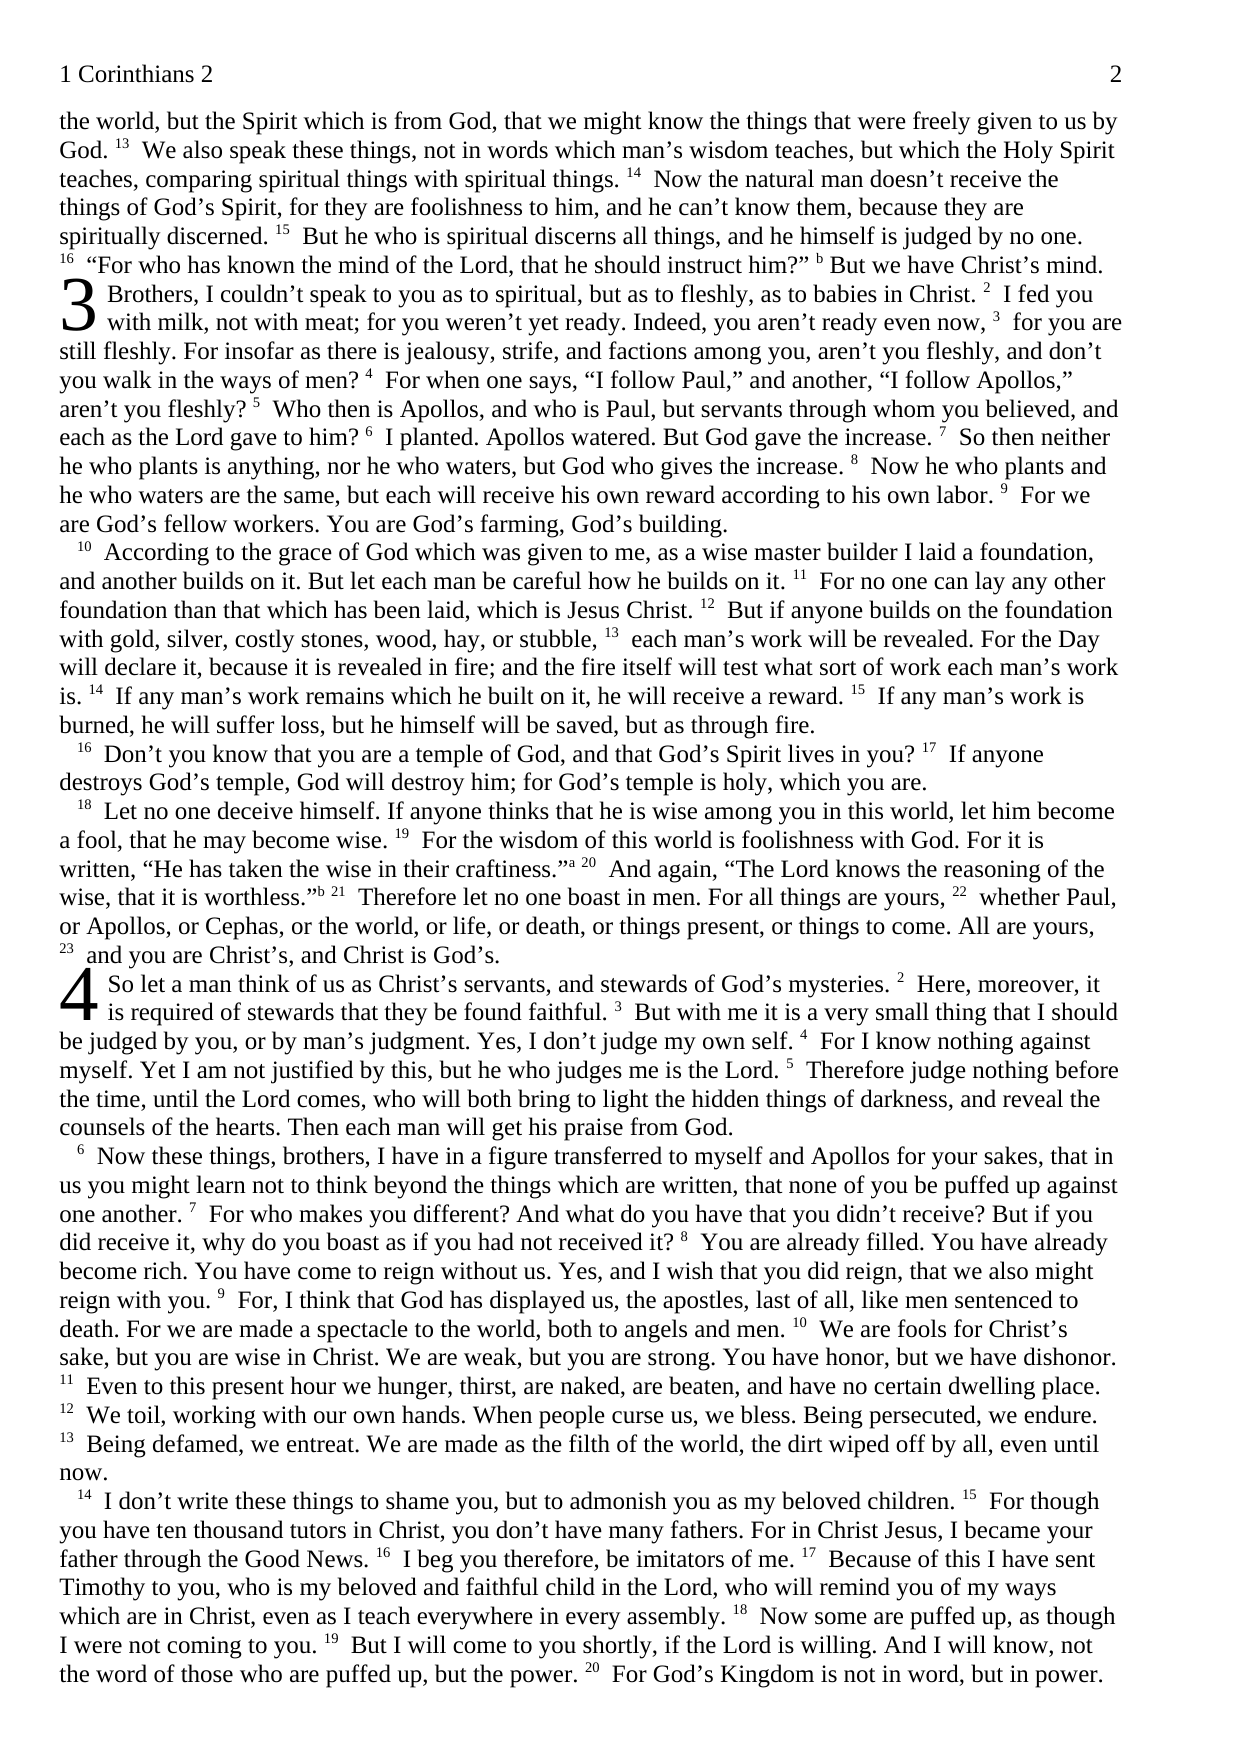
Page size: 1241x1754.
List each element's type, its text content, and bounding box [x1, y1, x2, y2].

text 10 According to the grace of God which was given to me, as a wise master builder I laid a foundation, and another builds on it. But let each man be careful how he builds on it. 11 For no one can lay any other foundation than that which has been laid, which is Jesus Christ. 12 But if anyone builds on the foundation with gold, silver, costly stones, wood, hay, or stubble, 13 each man’s work will be revealed. For the Day will declare it, because it is revealed in fire; and the fire itself will test what sort of work each man’s work is. 14 If any man’s work remains which he built on it, he will receive a reward. 15 If any man’s work is burned, he will suffer loss, but he himself will be saved, but as through fire. [59, 537, 1122, 739]
text 14 I don’t write these things to shame you, but to admonish you as my beloved children. 15 For though you have ten thousand tutors in Christ, you don’t have many fathers. For in Christ Jesus, I became your father through the Good News. 16 I beg you therefore, be imitators of me. 17 Because of this I have sent Timothy to you, who is my beloved and faithful child in the Lord, who will remind you of my ways which are in Christ, even as I teach everywhere in every assembly. 18 Now some are puffed up, as though I were not coming to you. 19 But I will come to you shortly, if the Lord is willing. And I will know, not the word of those who are puffed up, but the power. 20 For God’s Kingdom is not in word, but in power. [59, 1486, 1122, 1687]
text the world, but the Spirit which is from God, that we might know the things that were freely given to us by God. 13 We also speak these things, not in words which man’s wisdom teaches, but which the Holy Spirit teaches, comparing spiritual things with spiritual things. 14 Now the natural man doesn’t receive the things of God’s Spirit, for they are foolishness to him, and he can’t know them, because they are spiritually discerned. 15 But he who is spiritual discerns all things, and he himself is judged by no one. 16 “For who has known the mind of the Lord, that he should instruct him?” b But we have Christ’s mind. [59, 106, 1122, 279]
text 6 Now these things, brothers, I have in a figure transferred to myself and Apollos for your sakes, that in us you might learn not to think beyond the things which are written, that none of you be puffed up against one another. 7 For who makes you different? And what do you have that you didn’t receive? But if you did receive it, why do you boast as if you had not received it? 8 You are already filled. You have already become rich. You have come to reign without us. Yes, and I wish that you did reign, that we also might reign with you. 9 For, I think that God has displayed us, the apostles, last of all, like men sentenced to death. For we are made a spectacle to the world, both to angels and men. 10 We are fools for Christ’s sake, but you are wise in Christ. We are weak, but you are strong. You have honor, but we have dishonor. 11 Even to this present hour we hunger, thirst, are naked, are beaten, and have no certain dwelling place. 12 We toil, working with our own hands. When people curse us, we bless. Being persecuted, we endure. 13 Being defamed, we entreat. We are made as the filth of the world, the dirt wiped off by all, even until now. [59, 1141, 1122, 1486]
text 3Brothers, I couldn’t speak to you as to spiritual, but as to fleshly, as to babies in Christ. 2 I fed you with milk, not with meat; for you weren’t yet ready. Indeed, you aren’t ready even now, 3 for you are still fleshly. For insofar as there is jealousy, strife, and factions among you, aren’t you fleshly, and don’t you walk in the ways of men? 4 For when one says, “I follow Paul,” and another, “I follow Apollos,” aren’t you fleshly? 5 Who then is Apollos, and who is Paul, but servants through whom you believed, and each as the Lord gave to him? 6 I planted. Apollos watered. But God gave the increase. 7 So then neither he who plants is anything, nor he who waters, but God who gives the increase. 8 Now he who plants and he who waters are the same, but each will receive his own reward according to his own labor. 9 For we are God’s fellow workers. You are God’s farming, God’s building. [59, 279, 1122, 537]
text 4So let a man think of us as Christ’s servants, and stewards of God’s mysteries. 2 Here, moreover, it is required of stewards that they be found faithful. 3 But with me it is a very small thing that I should be judged by you, or by man’s judgment. Yes, I don’t judge my own self. 4 For I know nothing against myself. Yet I am not justified by this, but he who judges me is the Lord. 5 Therefore judge nothing before the time, until the Lord comes, who will both bring to light the hidden things of darkness, and reveal the counsels of the hearts. Then each man will get his praise from God. [59, 969, 1122, 1141]
text 18 Let no one deceive himself. If anyone thinks that he is wise among you in this world, let him become a fool, that he may become wise. 19 For the wisdom of this world is foolishness with God. For it is written, “He has taken the wise in their craftiness.”a 20 And again, “The Lord knows the reasoning of the wise, that it is worthless.”b 21 Therefore let no one boast in men. For all things are yours, 22 whether Paul, or Apollos, or Cephas, or the world, or life, or death, or things present, or things to come. All are yours, 23 and you are Christ’s, and Christ is God’s. [59, 796, 1122, 969]
text 16 Don’t you know that you are a temple of God, and that God’s Spirit lives in you? 17 If anyone destroys God’s temple, God will destroy him; for God’s temple is holy, which you are. [59, 739, 1122, 796]
